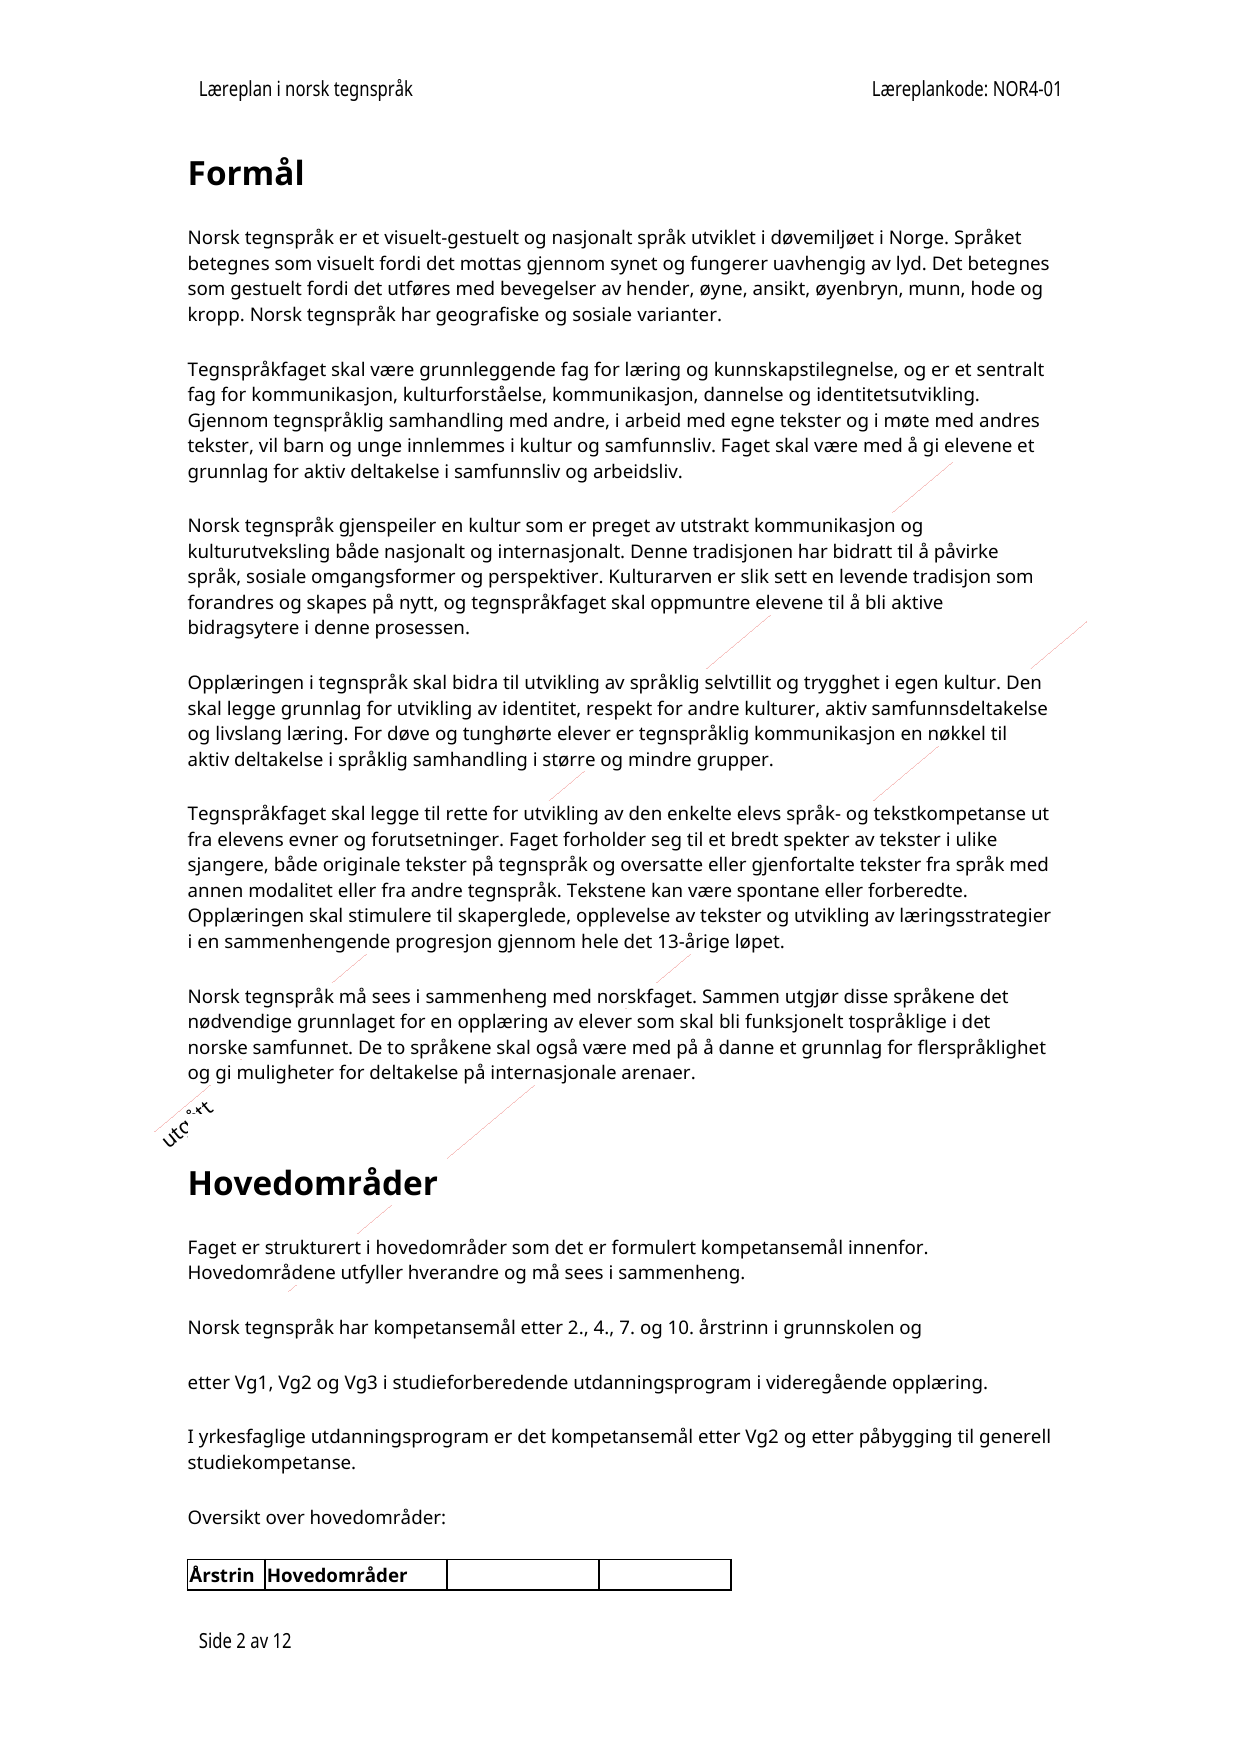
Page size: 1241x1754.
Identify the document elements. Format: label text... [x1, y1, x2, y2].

text Norsk tegnspråk har kompetansemål etter 2., 4., 7. og 10. årstrinn i grunnskolen og [927, 1314, 1053, 1340]
text Tegnspråkfaget skal legge til rette for utvikling av den enkelte elevs språk- og tekstkompetanse ut fra elevens evner og forutsetninger. Faget forholder seg til et bredt spekter av tekster i ulike sjangere, både originale tekster på tegnspråk og oversatte eller gjenfortalte tekster fra språk med annen modalitet eller fra andre tegnspråk. Tekstene kan være spontane eller forberedte. Opplæringen skal stimulere til skaperglede, opplevelse av tekster og utvikling av læringsstrategier i en sammenhengende progresjon gjennom hele det 13-årige løpet. [790, 801, 1053, 954]
text I yrkesfaglige utdanningsprogram er det kompetansemål etter Vg2 og etter påbygging til generell studiekompetanse. [356, 1424, 1053, 1475]
text Tegnspråkfaget skal være grunnleggende fag for læring og kunnskapstilegnelse, og er et sentralt fag for kommunikasjon, kulturforståelse, kommunikasjon, dannelse og identitetsutvikling. Gjennom tegnspråklig samhandling med andre, i arbeid med egne tekster og i møte med andres tekster, vil barn og unge innlemmes i kultur og samfunnsliv. Faget skal være med å gi elevene et grunnlag for aktiv deltakelse i samfunnsliv og arbeidsliv. [187, 356, 1053, 483]
subtitle Hovedområder [447, 1114, 498, 1157]
text Oversikt over hovedområder: [446, 1504, 1053, 1529]
text Opplæringen i tegnspråk skal bidra til utvikling av språklig selvtillit og trygghet i egen kultur. Den skal legge grunnlag for utvikling av identitet, respekt for andre kulturer, aktiv samfunnsdeltakelse og livslang læring. For døve og tunghørte elever er tegnspråklig kommunikasjon en nøkkel til aktiv deltakelse i språklig samhandling i større og mindre grupper. [910, 669, 1053, 771]
text Norsk tegnspråk er et visuelt-gestuelt og nasjonalt språk utviklet i døvemiljøet i Norge. Språket betegnes som visuelt fordi det mottas gjennom synet og fungerer uavhengig av lyd. Det betegnes som gestuelt fordi det utføres med bevegelser av hender, øyne, ansikt, øyenbryn, munn, hode og kropp. Norsk tegnspråk har geografiske og sosiale varianter. [187, 224, 1053, 327]
subtitle Formål [313, 150, 1053, 195]
subtitle Hovedområder [447, 1114, 1053, 1205]
text Norsk tegnspråk må sees i sammenheng med norskfaget. Sammen utgjør disse språkene det nødvendige grunnlaget for en opplæring av elever som skal bli funksjonelt tospråklige i det norske samfunnet. De to språkene skal også være med på å danne et grunnlag for flerspråklighet og gi muligheter for deltakelse på internasjonale arenaer. [566, 983, 1053, 1085]
text Norsk tegnspråk gjenspeiler en kultur som er preget av utstrakt kommunikasjon og kulturutveksling både nasjonalt og internasjonalt. Denne tradisjonen har bidratt til å påvirke språk, sosiale omgangsformer og perspektiver. Kulturarven er slik sett en levende tradisjon som forandres og skapes på nytt, og tegnspråkfaget skal oppmuntre elevene til å bli aktive bidragsytere i denne prosessen. [742, 513, 1053, 640]
text Faget er strukturert i hovedområder som det er formulert kompetansemål innenfor. Hovedområdene utfyller hverandre og må sees i sammenheng. [750, 1234, 1053, 1285]
